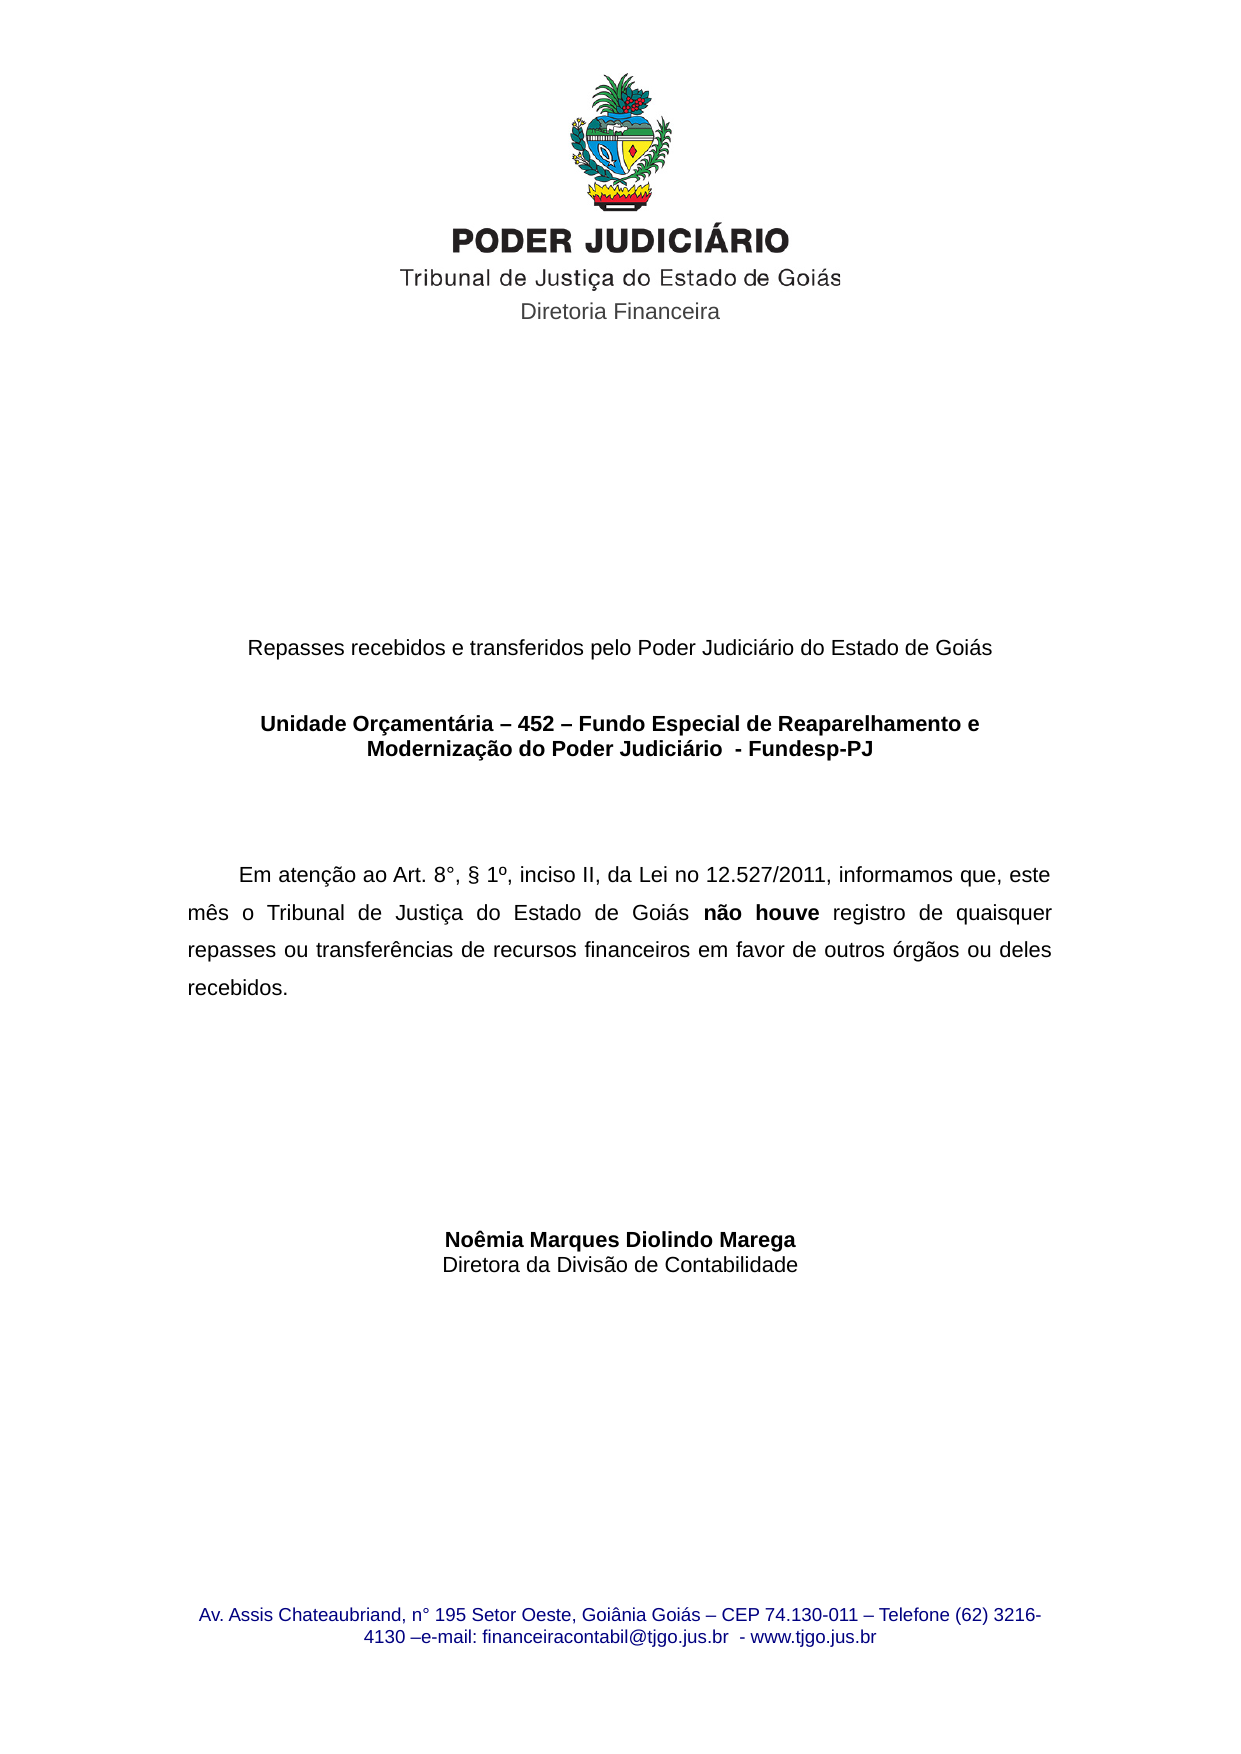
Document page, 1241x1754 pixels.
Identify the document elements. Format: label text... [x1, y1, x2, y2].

text Noêmia Marques Diolindo Marega [187, 1227, 1053, 1252]
text Repasses recebidos e transferidos pelo Poder Judiciário do Estado de Goiás [187, 635, 1053, 660]
text Diretora da Divisão de Contabilidade [187, 1252, 1053, 1277]
text Em atenção ao Art. 8°, § 1º, inciso II, da Lei no 12.527/2011, informamos que, este mês o Tribunal de Justiça do Estado de Goiás não houve registro de quaisquer repasses ou transferências de recursos financeiros em favor de outros órgãos ou deles recebidos. [187, 862, 1053, 1000]
text Unidade Orçamentária – 452 – Fundo Especial de Reaparelhamento e Modernização do Poder Judiciário - Fundesp-PJ [187, 710, 1053, 761]
picture [400, 73, 841, 299]
